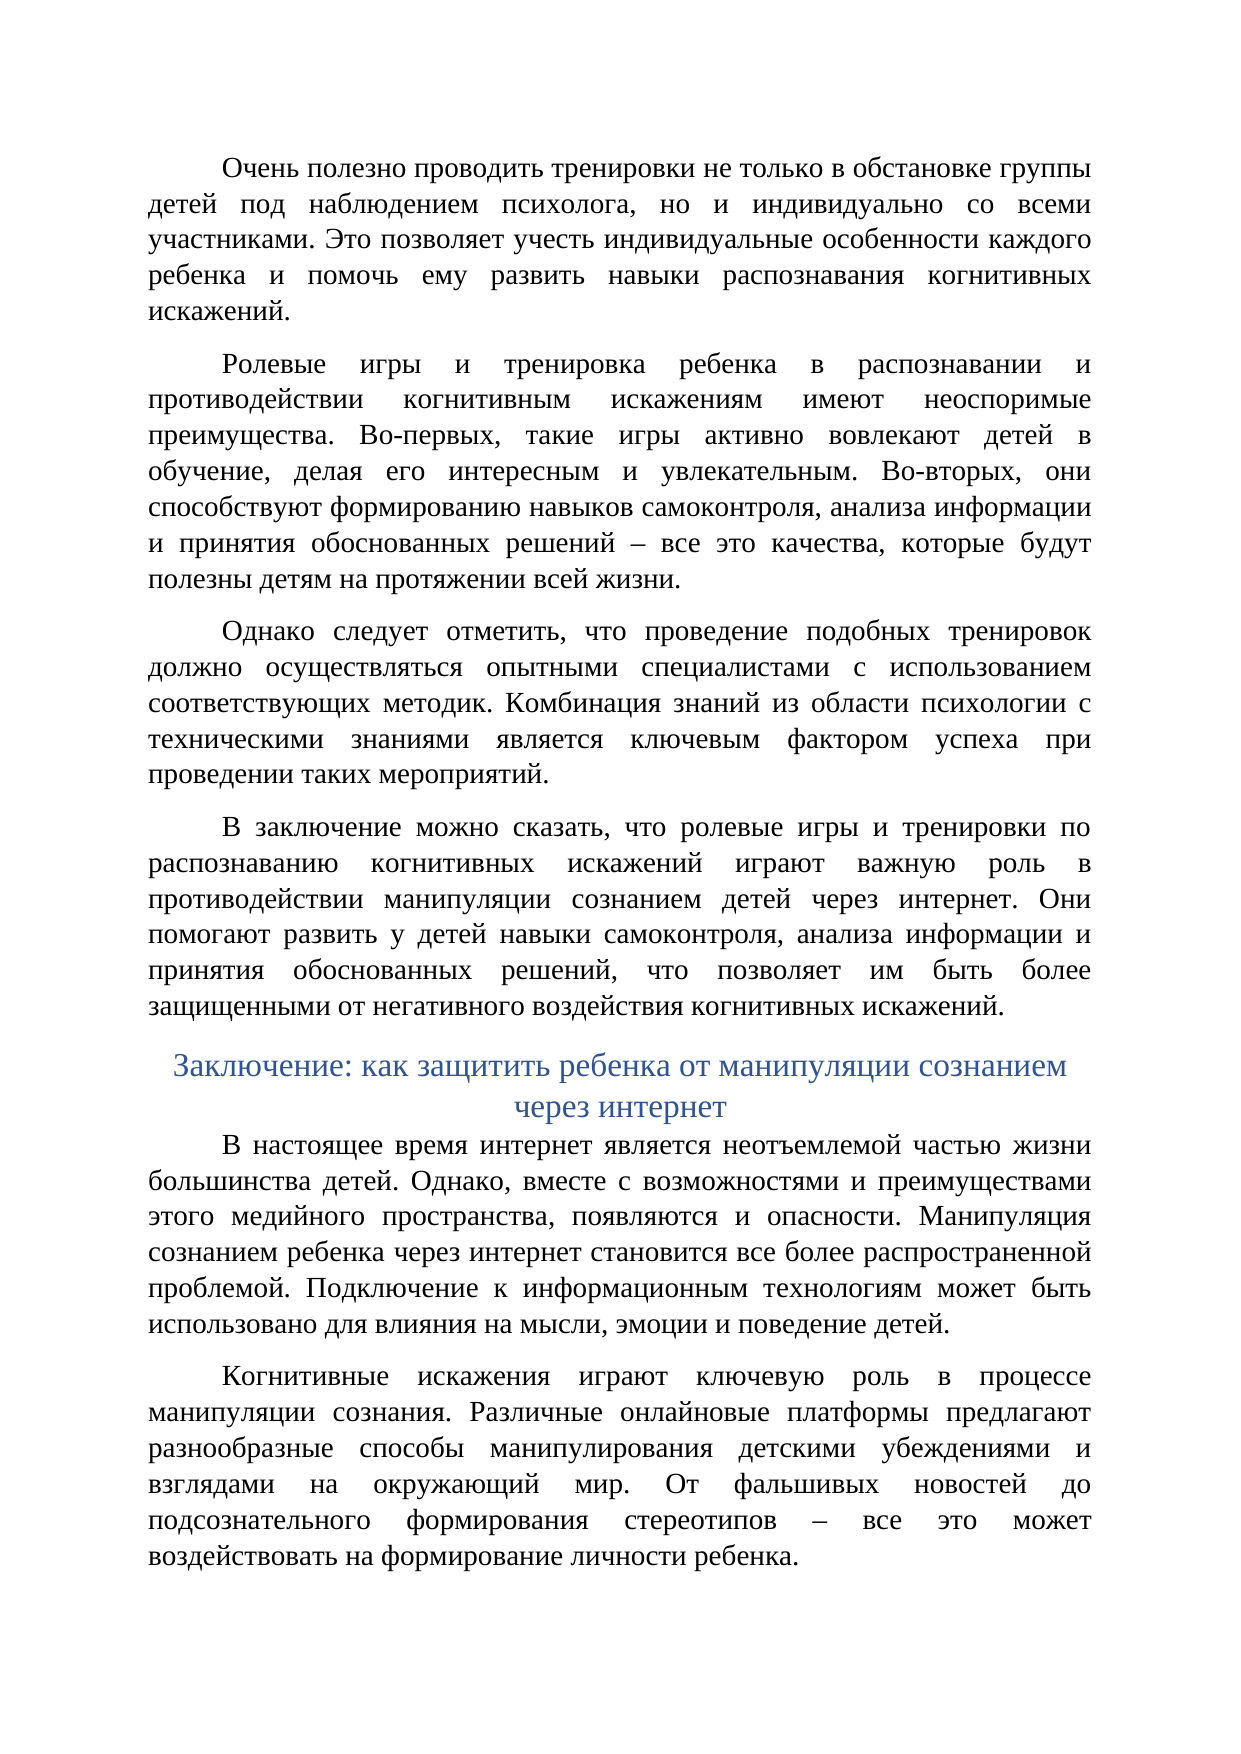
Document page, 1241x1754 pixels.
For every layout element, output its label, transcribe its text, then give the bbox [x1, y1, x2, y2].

text Очень полезно проводить тренировки не только в обстановке группы детей под наблюдением психолога, но и индивидуально со всеми участниками. Это позволяет учесть индивидуальные особенности каждого ребенка и помочь ему развить навыки распознавания когнитивных искажений. [148, 150, 1092, 327]
text Ролевые игры и тренировка ребенка в распознавании и противодействии когнитивным искажениям имеют неоспоримые преимущества. Во-первых, такие игры активно вовлекают детей в обучение, делая его интересным и увлекательным. Во-вторых, они способствуют формированию навыков самоконтроля, анализа информации и принятия обоснованных решений – все это качества, которые будут полезны детям на протяжении всей жизни. [148, 346, 1092, 594]
text Однако следует отметить, что проведение подобных тренировок должно осуществляться опытными специалистами с использованием соответствующих методик. Комбинация знаний из области психологии с техническими знаниями является ключевым фактором успеха при проведении таких мероприятий. [148, 613, 1092, 790]
subtitle Заключение: как защитить ребенка от манипуляции сознанием через интернет [150, 1045, 1090, 1124]
text В заключение можно сказать, что ролевые игры и тренировки по распознаванию когнитивных искажений играют важную роль в противодействии манипуляции сознанием детей через интернет. Они помогают развить у детей навыки самоконтроля, анализа информации и принятия обоснованных решений, что позволяет им быть более защищенными от негативного воздействия когнитивных искажений. [148, 809, 1092, 1022]
text Когнитивные искажения играют ключевую роль в процессе манипуляции сознания. Различные онлайновые платформы предлагают разнообразные способы манипулирования детскими убеждениями и взглядами на окружающий мир. От фальшивых новостей до подсознательного формирования стереотипов – все это может воздействовать на формирование личности ребенка. [148, 1358, 1092, 1571]
text В настоящее время интернет является неотъемлемой частью жизни большинства детей. Однако, вместе с возможностями и преимуществами этого медийного пространства, появляются и опасности. Манипуляция сознанием ребенка через интернет становится все более распространенной проблемой. Подключение к информационным технологиям может быть использовано для влияния на мысли, эмоции и поведение детей. [148, 1127, 1092, 1339]
